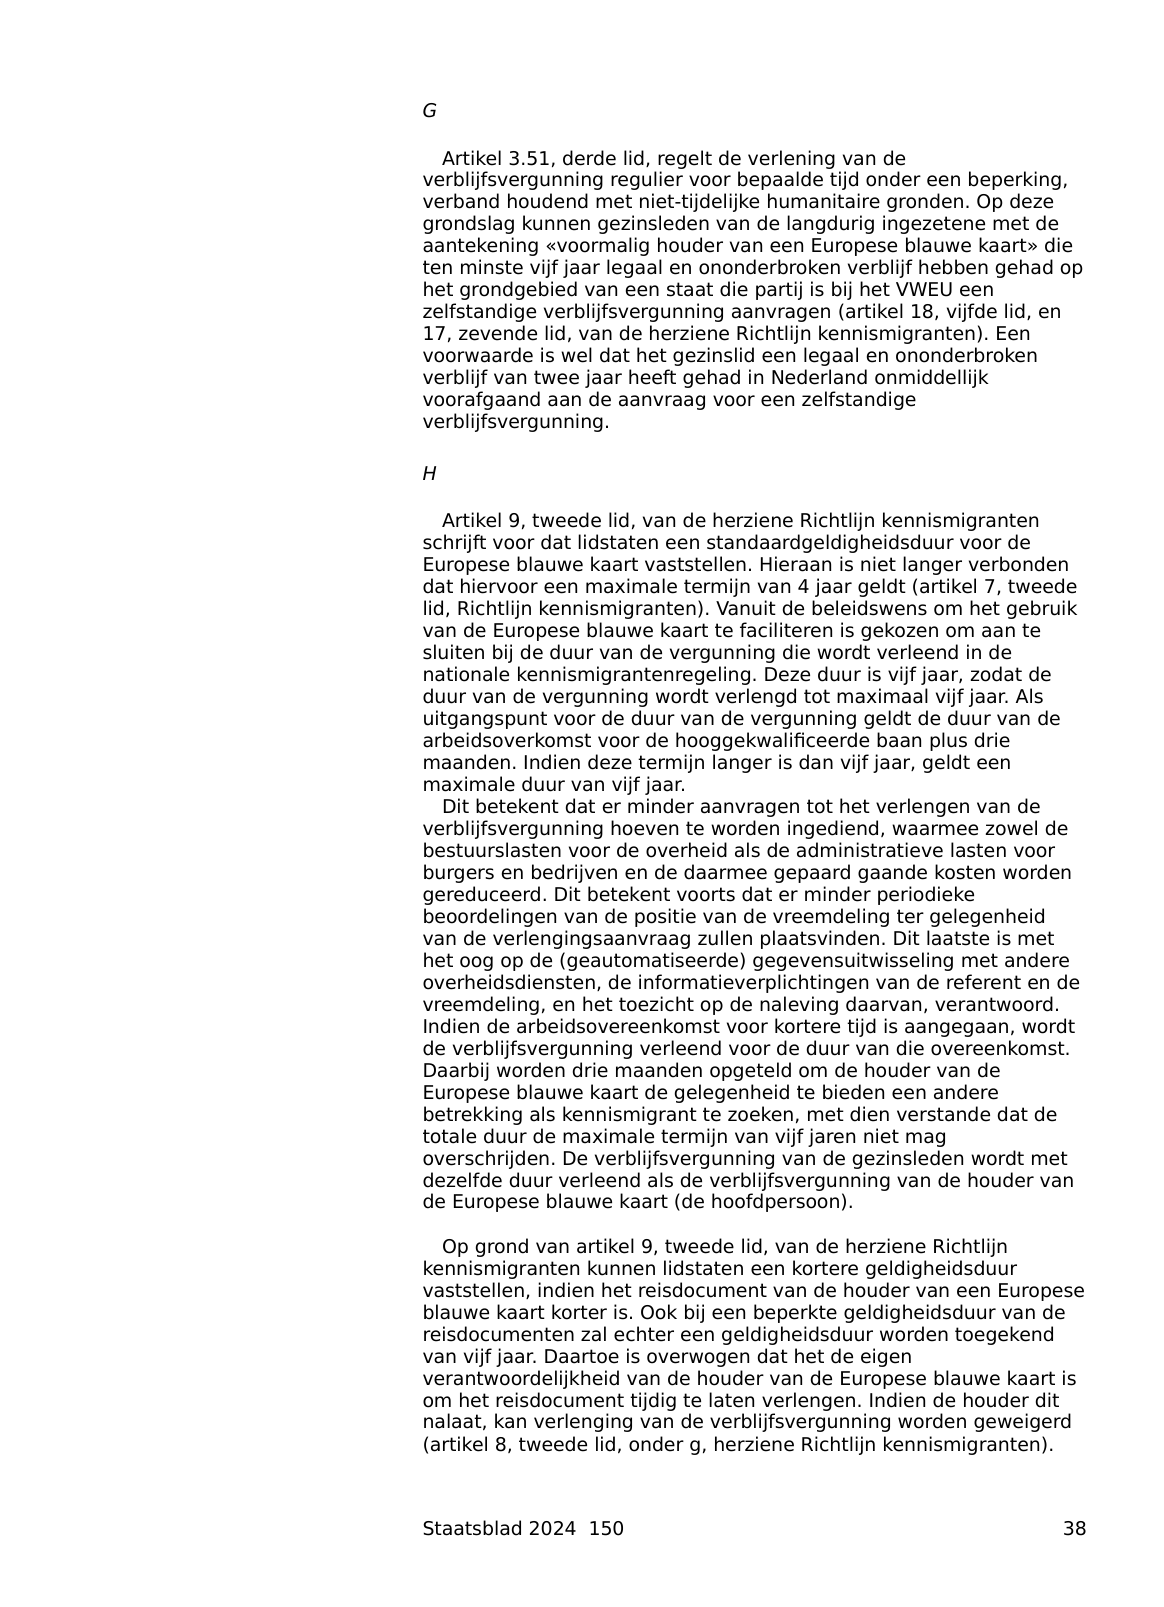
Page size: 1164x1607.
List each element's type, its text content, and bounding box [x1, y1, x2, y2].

text Dit betekent dat er minder aanvragen tot het verlengen van de verblijfsvergunning hoeven te worden ingediend, waarmee zowel de bestuurslasten voor de overheid als de administratieve lasten voor burgers en bedrijven en de daarmee gepaard gaande kosten worden gereduceerd. Dit betekent voorts dat er minder periodieke beoordelingen van de positie van de vreemdeling ter gelegenheid van de verlengingsaanvraag zullen plaatsvinden. Dit laatste is met het oog op de (geautomatiseerde) gegevensuitwisseling met andere overheidsdiensten, de informatieverplichtingen van de referent en de vreemdeling, en het toezicht op de naleving daarvan, verantwoord. Indien de arbeidsovereenkomst voor kortere tijd is aangegaan, wordt de verblijfsvergunning verleend voor de duur van die overeenkomst. Daarbij worden drie maanden opgeteld om de houder van de Europese blauwe kaart de gelegenheid te bieden een andere betrekking als kennismigrant te zoeken, met dien verstande dat de totale duur de maximale termijn van vijf jaren niet mag overschrijden. De verblijfsvergunning van de gezinsleden wordt met dezelfde duur verleend als de verblijfsvergunning van de houder van de Europese blauwe kaart (de hoofdpersoon). [422, 796, 1087, 1213]
subtitle H [422, 463, 1087, 485]
text Op grond van artikel 9, tweede lid, van de herziene Richtlijn kennismigranten kunnen lidstaten een kortere geldigheidsduur vaststellen, indien het reisdocument van de houder van een Europese blauwe kaart korter is. Ook bij een beperkte geldigheidsduur van de reisdocumenten zal echter een geldigheidsduur worden toegekend van vijf jaar. Daartoe is overwogen dat het de eigen verantwoordelijkheid van de houder van de Europese blauwe kaart is om het reisdocument tijdig te laten verlengen. Indien de houder dit nalaat, kan verlenging van de verblijfsvergunning worden geweigerd (artikel 8, tweede lid, onder g, herziene Richtlijn kennismigranten). [422, 1236, 1087, 1455]
text Artikel 9, tweede lid, van de herziene Richtlijn kennismigranten schrijft voor dat lidstaten een standaardgeldigheidsduur voor de Europese blauwe kaart vaststellen. Hieraan is niet langer verbonden dat hiervoor een maximale termijn van 4 jaar geldt (artikel 7, tweede lid, Richtlijn kennismigranten). Vanuit de beleidswens om het gebruik van de Europese blauwe kaart te faciliteren is gekozen om aan te sluiten bij de duur van de vergunning die wordt verleend in de nationale kennismigrantenregeling. Deze duur is vijf jaar, zodat de duur van de vergunning wordt verlengd tot maximaal vijf jaar. Als uitgangspunt voor de duur van de vergunning geldt de duur van de arbeidsoverkomst voor de hooggekwalificeerde baan plus drie maanden. Indien deze termijn langer is dan vijf jaar, geldt een maximale duur van vijf jaar. [422, 510, 1087, 796]
text Artikel 3.51, derde lid, regelt de verlening van de verblijfsvergunning regulier voor bepaalde tijd onder een beperking, verband houdend met niet-tijdelijke humanitaire gronden. Op deze grondslag kunnen gezinsleden van de langdurig ingezetene met de aantekening «voormalig houder van een Europese blauwe kaart» die ten minste vijf jaar legaal en ononderbroken verblijf hebben gehad op het grondgebied van een staat die partij is bij het VWEU een zelfstandige verblijfsvergunning aanvragen (artikel 18, vijfde lid, en 17, zevende lid, van de herziene Richtlijn kennismigranten). Een voorwaarde is wel dat het gezinslid een legaal en ononderbroken verblijf van twee jaar heeft gehad in Nederland onmiddellijk voorafgaand aan de aanvraag voor een zelfstandige verblijfsvergunning. [422, 147, 1087, 433]
subtitle G [422, 100, 1087, 122]
